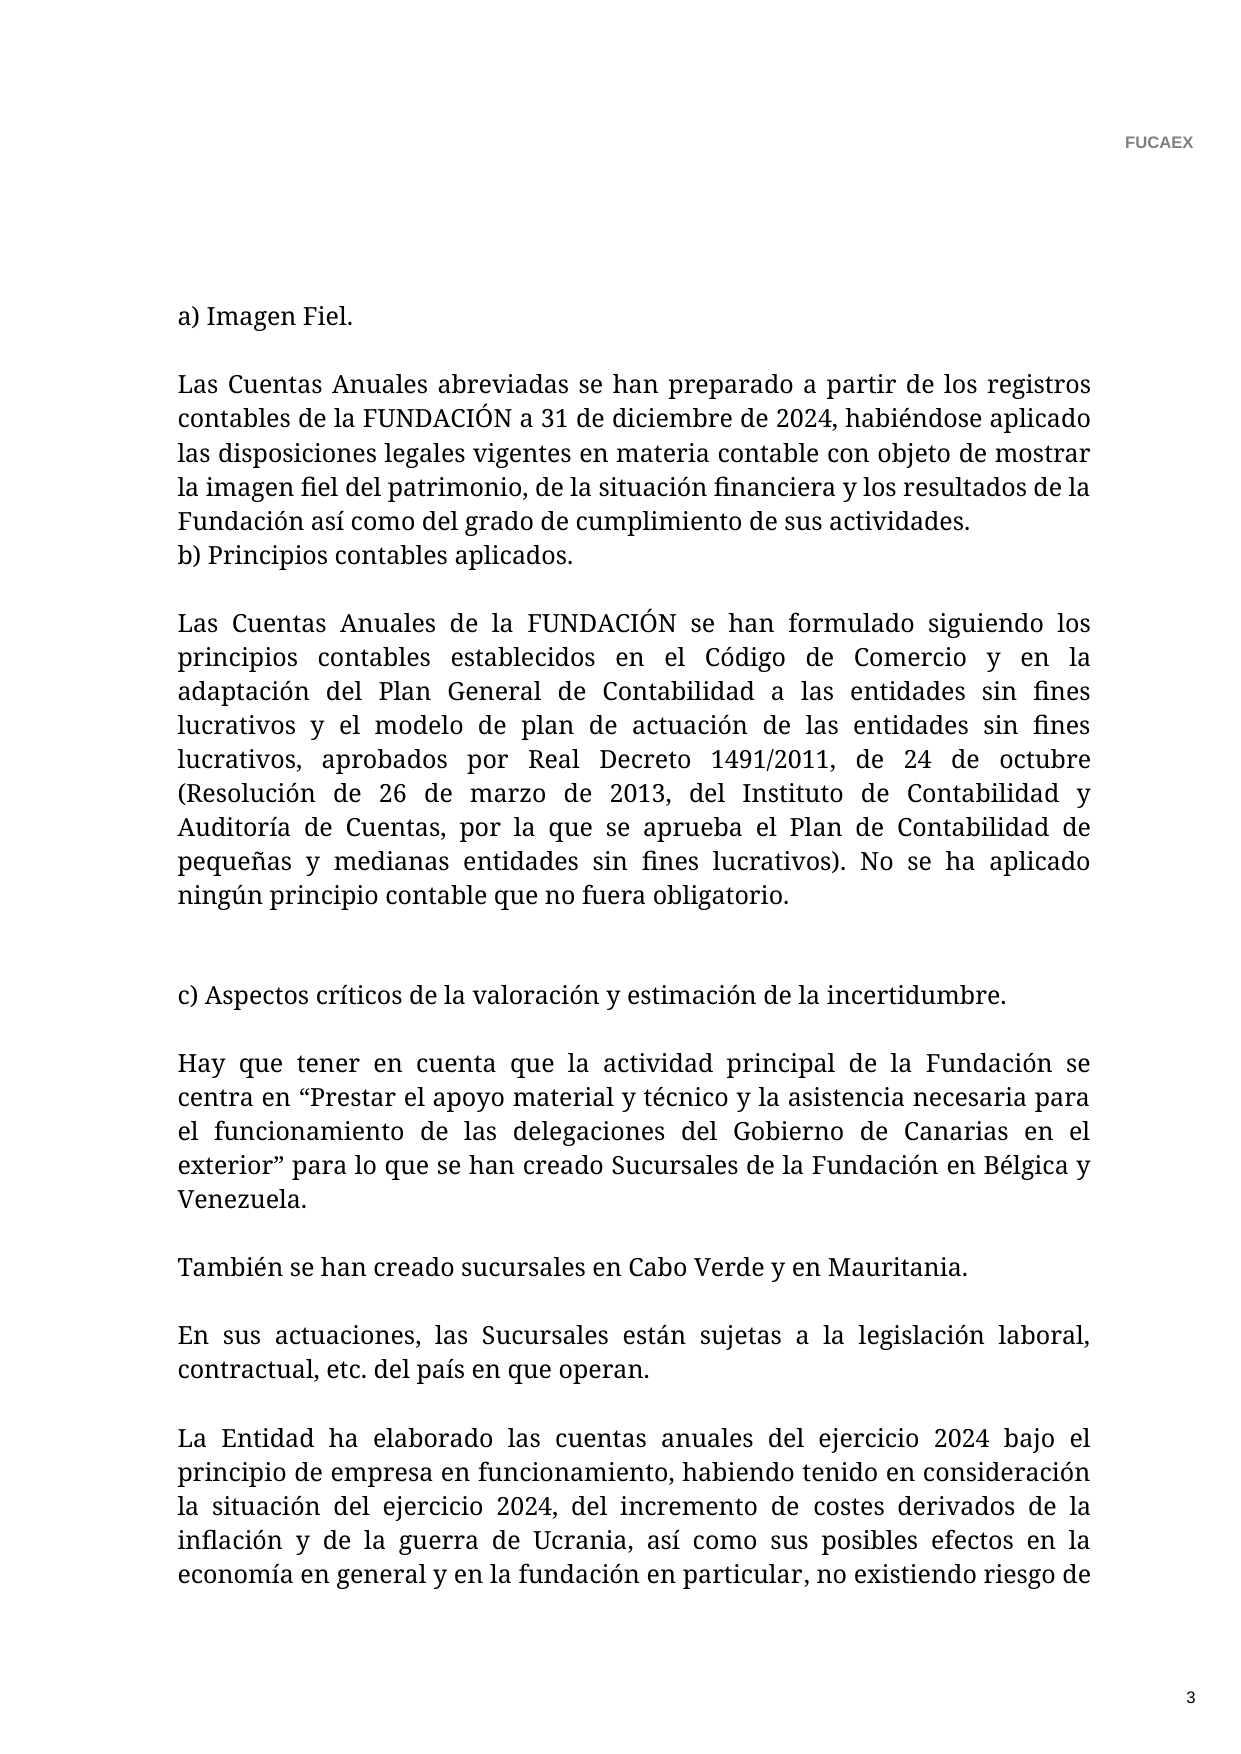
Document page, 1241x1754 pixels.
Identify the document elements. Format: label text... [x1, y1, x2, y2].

text Las Cuentas Anuales de la FUNDACIÓN se han formulado siguiendo los principios contables establecidos en el Código de Comercio y en la adaptación del Plan General de Contabilidad a las entidades sin fines lucrativos y el modelo de plan de actuación de las entidades sin fines lucrativos, aprobados por Real Decreto 1491/2011, de 24 de octubre (Resolución de 26 de marzo de 2013, del Instituto de Contabilidad y Auditoría de Cuentas, por la que se aprueba el Plan de Contabilidad de pequeñas y medianas entidades sin fines lucrativos). No se ha aplicado ningún principio contable que no fuera obligatorio. [177, 606, 1092, 912]
text La Entidad ha elaborado las cuentas anuales del ejercicio 2024 bajo el principio de empresa en funcionamiento, habiendo tenido en consideración la situación del ejercicio 2024, del incremento de costes derivados de la inflación y de la guerra de Ucrania, así como sus posibles efectos en la economía en general y en la fundación en particular, no existiendo riesgo de [177, 1420, 1092, 1591]
text a) Imagen Fiel. [177, 299, 1092, 333]
text b) Principios contables aplicados. [177, 537, 1092, 571]
text En sus actuaciones, las Sucursales están sujetas a la legislación laboral, contractual, etc. del país en que operan. [177, 1318, 1092, 1386]
text c) Aspectos críticos de la valoración y estimación de la incertidumbre. [177, 977, 1092, 1011]
text También se han creado sucursales en Cabo Verde y en Mauritania. [177, 1250, 1092, 1284]
text Hay que tener en cuenta que la actividad principal de la Fundación se centra en “Prestar el apoyo material y técnico y la asistencia necesaria para el funcionamiento de las delegaciones del Gobierno de Canarias en el exterior” para lo que se han creado Sucursales de la Fundación en Bélgica y Venezuela. [177, 1046, 1092, 1216]
text Las Cuentas Anuales abreviadas se han preparado a partir de los registros contables de la FUNDACIÓN a 31 de diciembre de 2024, habiéndose aplicado las disposiciones legales vigentes en materia contable con objeto de mostrar la imagen fiel del patrimonio, de la situación financiera y los resultados de la Fundación así como del grado de cumplimiento de sus actividades. [177, 367, 1092, 537]
